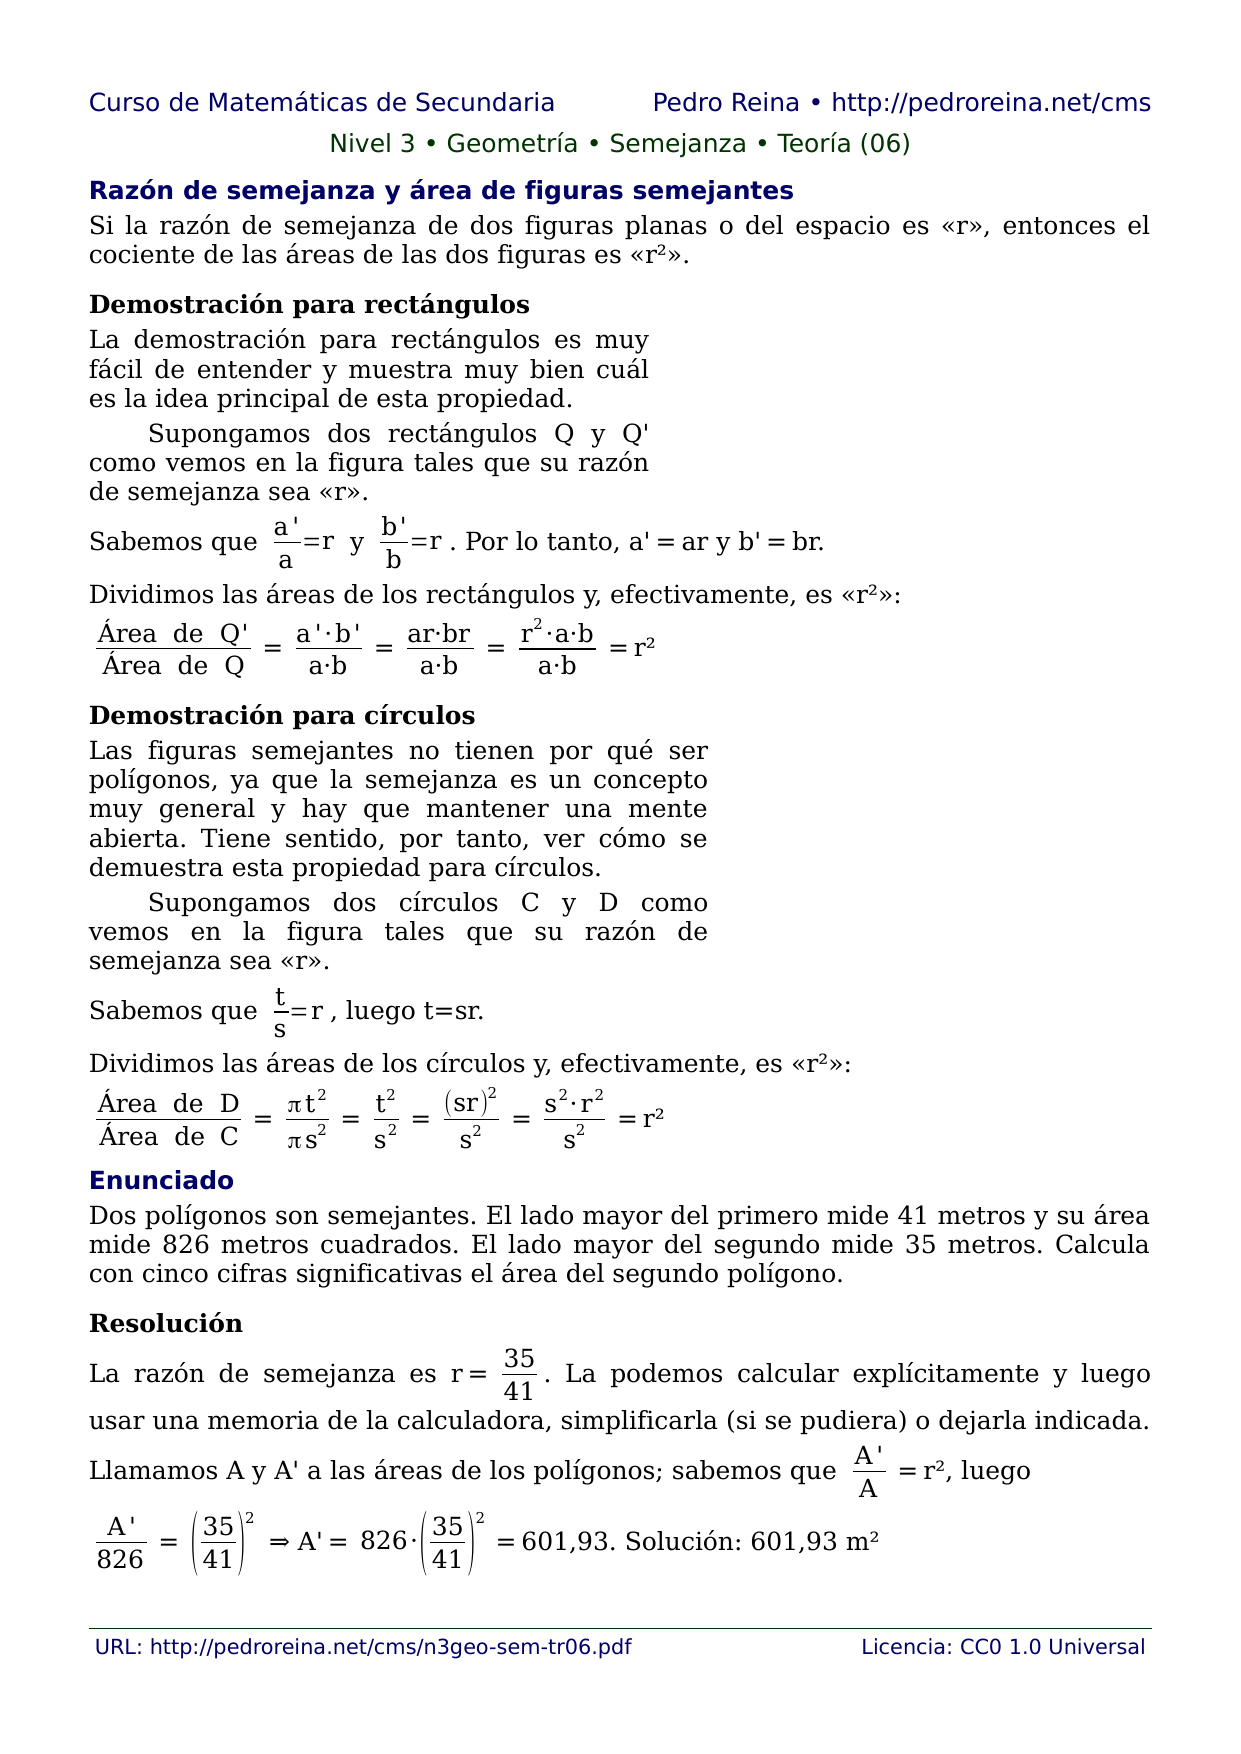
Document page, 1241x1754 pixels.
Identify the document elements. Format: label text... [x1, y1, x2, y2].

text Llamamos A y A' a las áreas de los polígonos; sabemos que = r², luego [88, 1441, 1152, 1503]
text Enunciado [88, 1166, 1152, 1195]
text Demostración para rectángulos [88, 290, 1152, 320]
text Razón de semejanza y área de figuras semejantes [88, 176, 1152, 206]
text Supongamos dos rectángulos Q y Q' como vemos en la figura tales que su razón de semejanza sea «r». [88, 419, 1152, 507]
text Las figuras semejantes no tienen por qué ser polígonos, ya que la semejanza es un concepto muy general y hay que mantener una mente abierta. Tiene sentido, por tanto, ver cómo se demuestra esta propiedad para círculos. [88, 736, 1152, 882]
text = ⇒ A' = = 601,93. Solución: 601,93 m² [88, 1509, 1152, 1577]
text La demostración para rectángulos es muy fácil de entender y muestra muy bien cuál es la idea principal de esta propiedad. [88, 326, 1152, 413]
text Dos polígonos son semejantes. El lado mayor del primero mide 41 metros y su área mide 826 metros cuadrados. El lado mayor del segundo mide 35 metros. Calcula con cinco cifras significativas el área del segundo polígono. [88, 1201, 1152, 1288]
text = = = = = r² [88, 1084, 1152, 1154]
text Demostración para círculos [88, 701, 1152, 730]
text Sabemos que y . Por lo tanto, a' = ar y b' = br. [88, 512, 1152, 574]
text Resolución [88, 1309, 1152, 1338]
text Curso de Matemáticas de Secundaria Pedro Reina • http://pedroreina.net/cms [88, 88, 1152, 118]
text Supongamos dos círculos C y D como vemos en la figura tales que su razón de semejanza sea «r». [88, 888, 1152, 976]
text La razón de semejanza es r = . La podemos calcular explícitamente y luego usar una memoria de la calculadora, simplificarla (si se pudiera) o dejarla indicada. [88, 1344, 1152, 1435]
text Dividimos las áreas de los círculos y, efectivamente, es «r²»: [88, 1049, 1152, 1078]
text = = = = r² [88, 615, 1152, 681]
text Si la razón de semejanza de dos figuras planas o del espacio es «r», entonces el cociente de las áreas de las dos figuras es «r²». [88, 211, 1152, 270]
text Dividimos las áreas de los rectángulos y, efectivamente, es «r²»: [88, 580, 1152, 609]
text Nivel 3 • Geometría • Semejanza • Teoría (06) [88, 129, 1152, 159]
text Sabemos que , luego t=sr. [88, 982, 1152, 1043]
